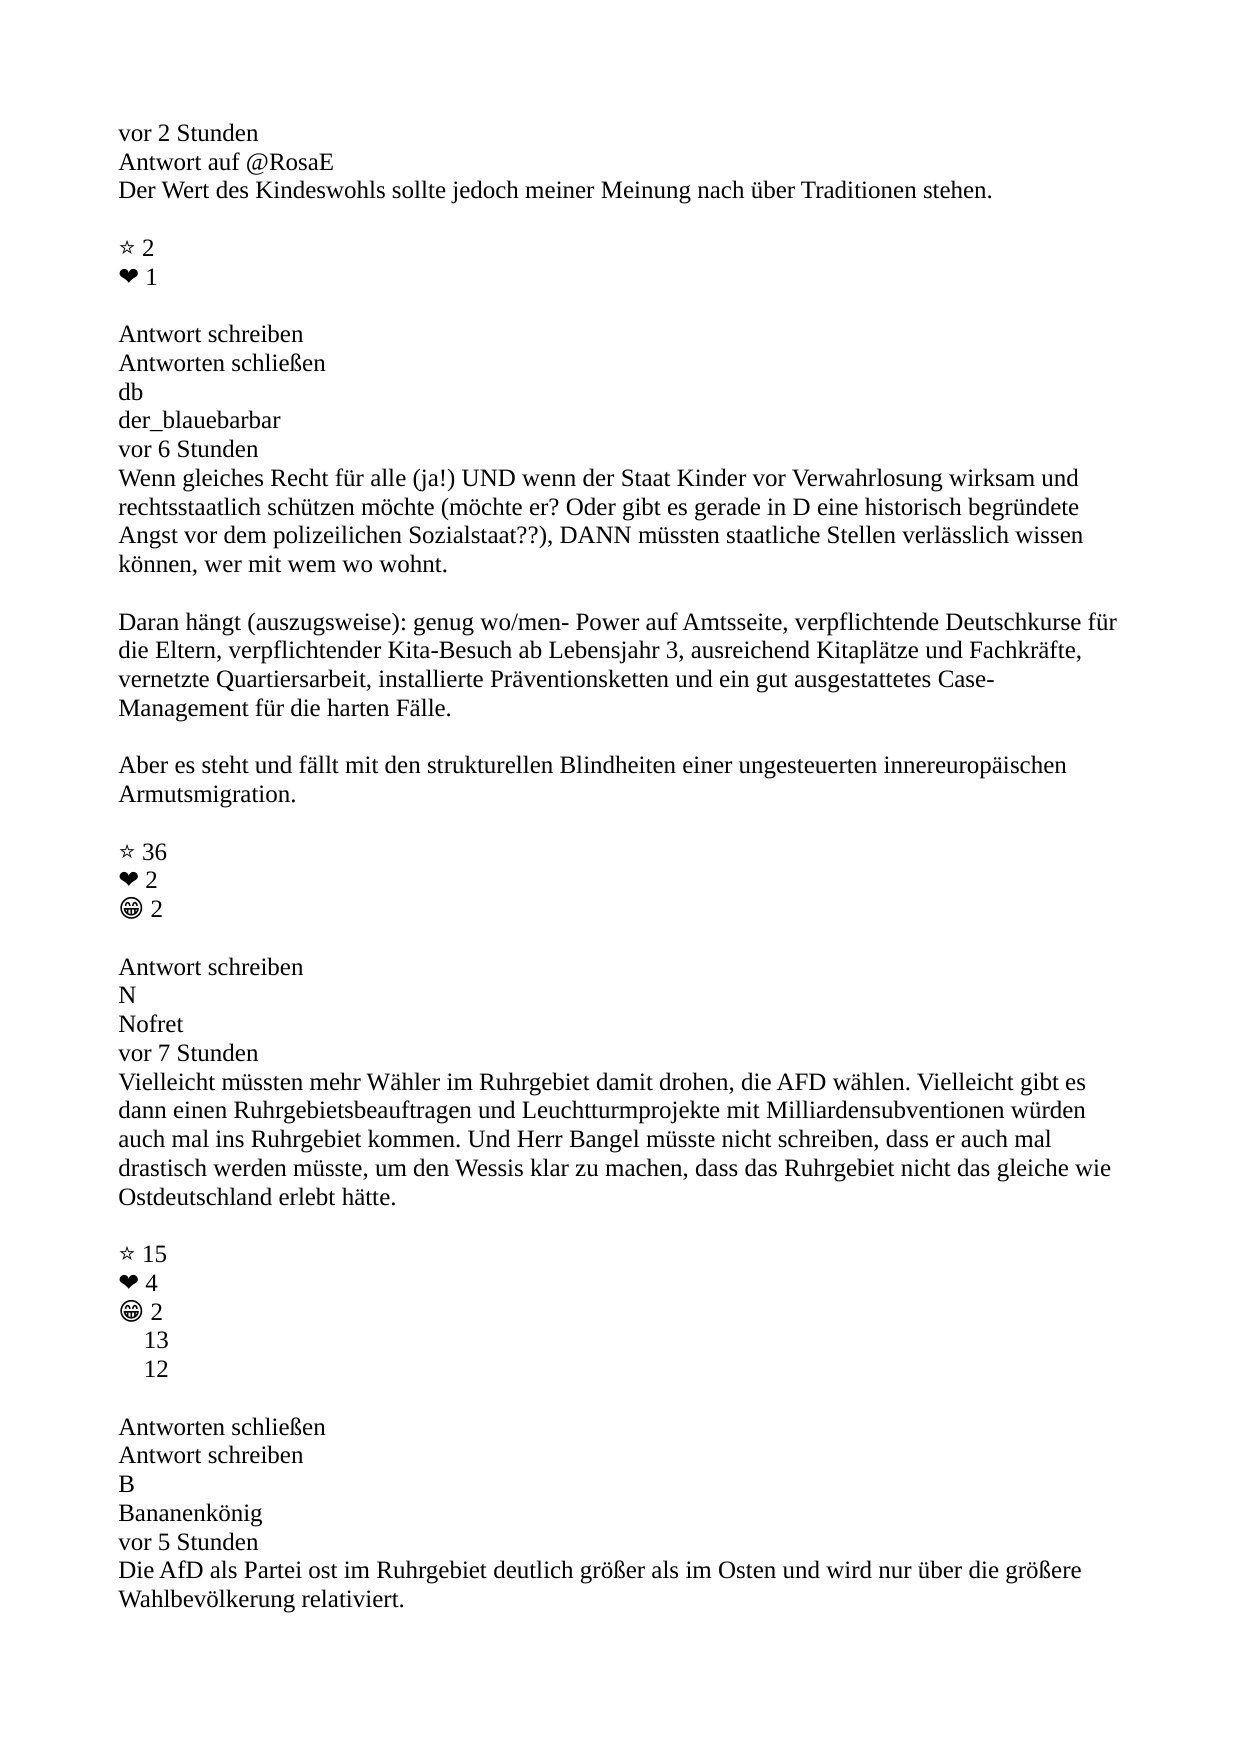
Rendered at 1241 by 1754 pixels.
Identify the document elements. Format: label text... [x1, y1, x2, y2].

text ⭐️ 15 [118, 1239, 1122, 1268]
text Der Wert des Kindeswohls sollte jedoch meiner Meinung nach über Traditionen stehen. [118, 176, 1122, 204]
text ⭐️ 2 [118, 233, 1122, 262]
text Antworten schließen [118, 1412, 1122, 1441]
text vor 7 Stunden [118, 1038, 1122, 1067]
text vor 6 Stunden [118, 434, 1122, 463]
text Antwort schreiben [118, 952, 1122, 981]
text ❤️ 2 [118, 866, 1122, 894]
text B [118, 1469, 1122, 1498]
text Die AfD als Partei ost im Ruhrgebiet deutlich größer als im Osten und wird nur über die größere Wahlbevölkerung relativiert. [118, 1556, 1122, 1613]
text 🤨 12 [118, 1354, 1122, 1383]
text Antwort schreiben [118, 1441, 1122, 1469]
text Aber es steht und fällt mit den strukturellen Blindheiten einer ungesteuerten innereuropäischen Armutsmigration. [118, 751, 1122, 808]
text 🙁 13 [118, 1326, 1122, 1354]
text Antwort schreiben [118, 319, 1122, 348]
text Wenn gleiches Recht für alle (ja!) UND wenn der Staat Kinder vor Verwahrlosung wirksam und rechtsstaatlich schützen möchte (möchte er? Oder gibt es gerade in D eine historisch begründete Angst vor dem polizeilichen Sozialstaat??), DANN müssten staatliche Stellen verlässlich wissen können, wer mit wem wo wohnt. [118, 463, 1122, 578]
text db [118, 377, 1122, 406]
text Antworten schließen [118, 348, 1122, 377]
text Daran hängt (auszugsweise): genug wo/men- Power auf Amtsseite, verpflichtende Deutschkurse für die Eltern, verpflichtender Kita-Besuch ab Lebensjahr 3, ausreichend Kitaplätze und Fachkräfte, vernetzte Quartiersarbeit, installierte Präventionsketten und ein gut ausgestattetes Case-Management für die harten Fälle. [118, 607, 1122, 722]
text 😁 2 [118, 1297, 1122, 1326]
text ❤️ 1 [118, 262, 1122, 291]
text Bananenkönig [118, 1498, 1122, 1527]
text Nofret [118, 1009, 1122, 1038]
text N [118, 981, 1122, 1009]
text ❤️ 4 [118, 1268, 1122, 1297]
text vor 2 Stunden [118, 118, 1122, 147]
text 😁 2 [118, 894, 1122, 923]
text Antwort auf @RosaE [118, 147, 1122, 176]
text vor 5 Stunden [118, 1527, 1122, 1556]
text Vielleicht müssten mehr Wähler im Ruhrgebiet damit drohen, die AFD wählen. Vielleicht gibt es dann einen Ruhrgebietsbeauftragen und Leuchtturmprojekte mit Milliardensubventionen würden auch mal ins Ruhrgebiet kommen. Und Herr Bangel müsste nicht schreiben, dass er auch mal drastisch werden müsste, um den Wessis klar zu machen, dass das Ruhrgebiet nicht das gleiche wie Ostdeutschland erlebt hätte. [118, 1067, 1122, 1211]
text der_blauebarbar [118, 406, 1122, 434]
text ⭐️ 36 [118, 837, 1122, 866]
